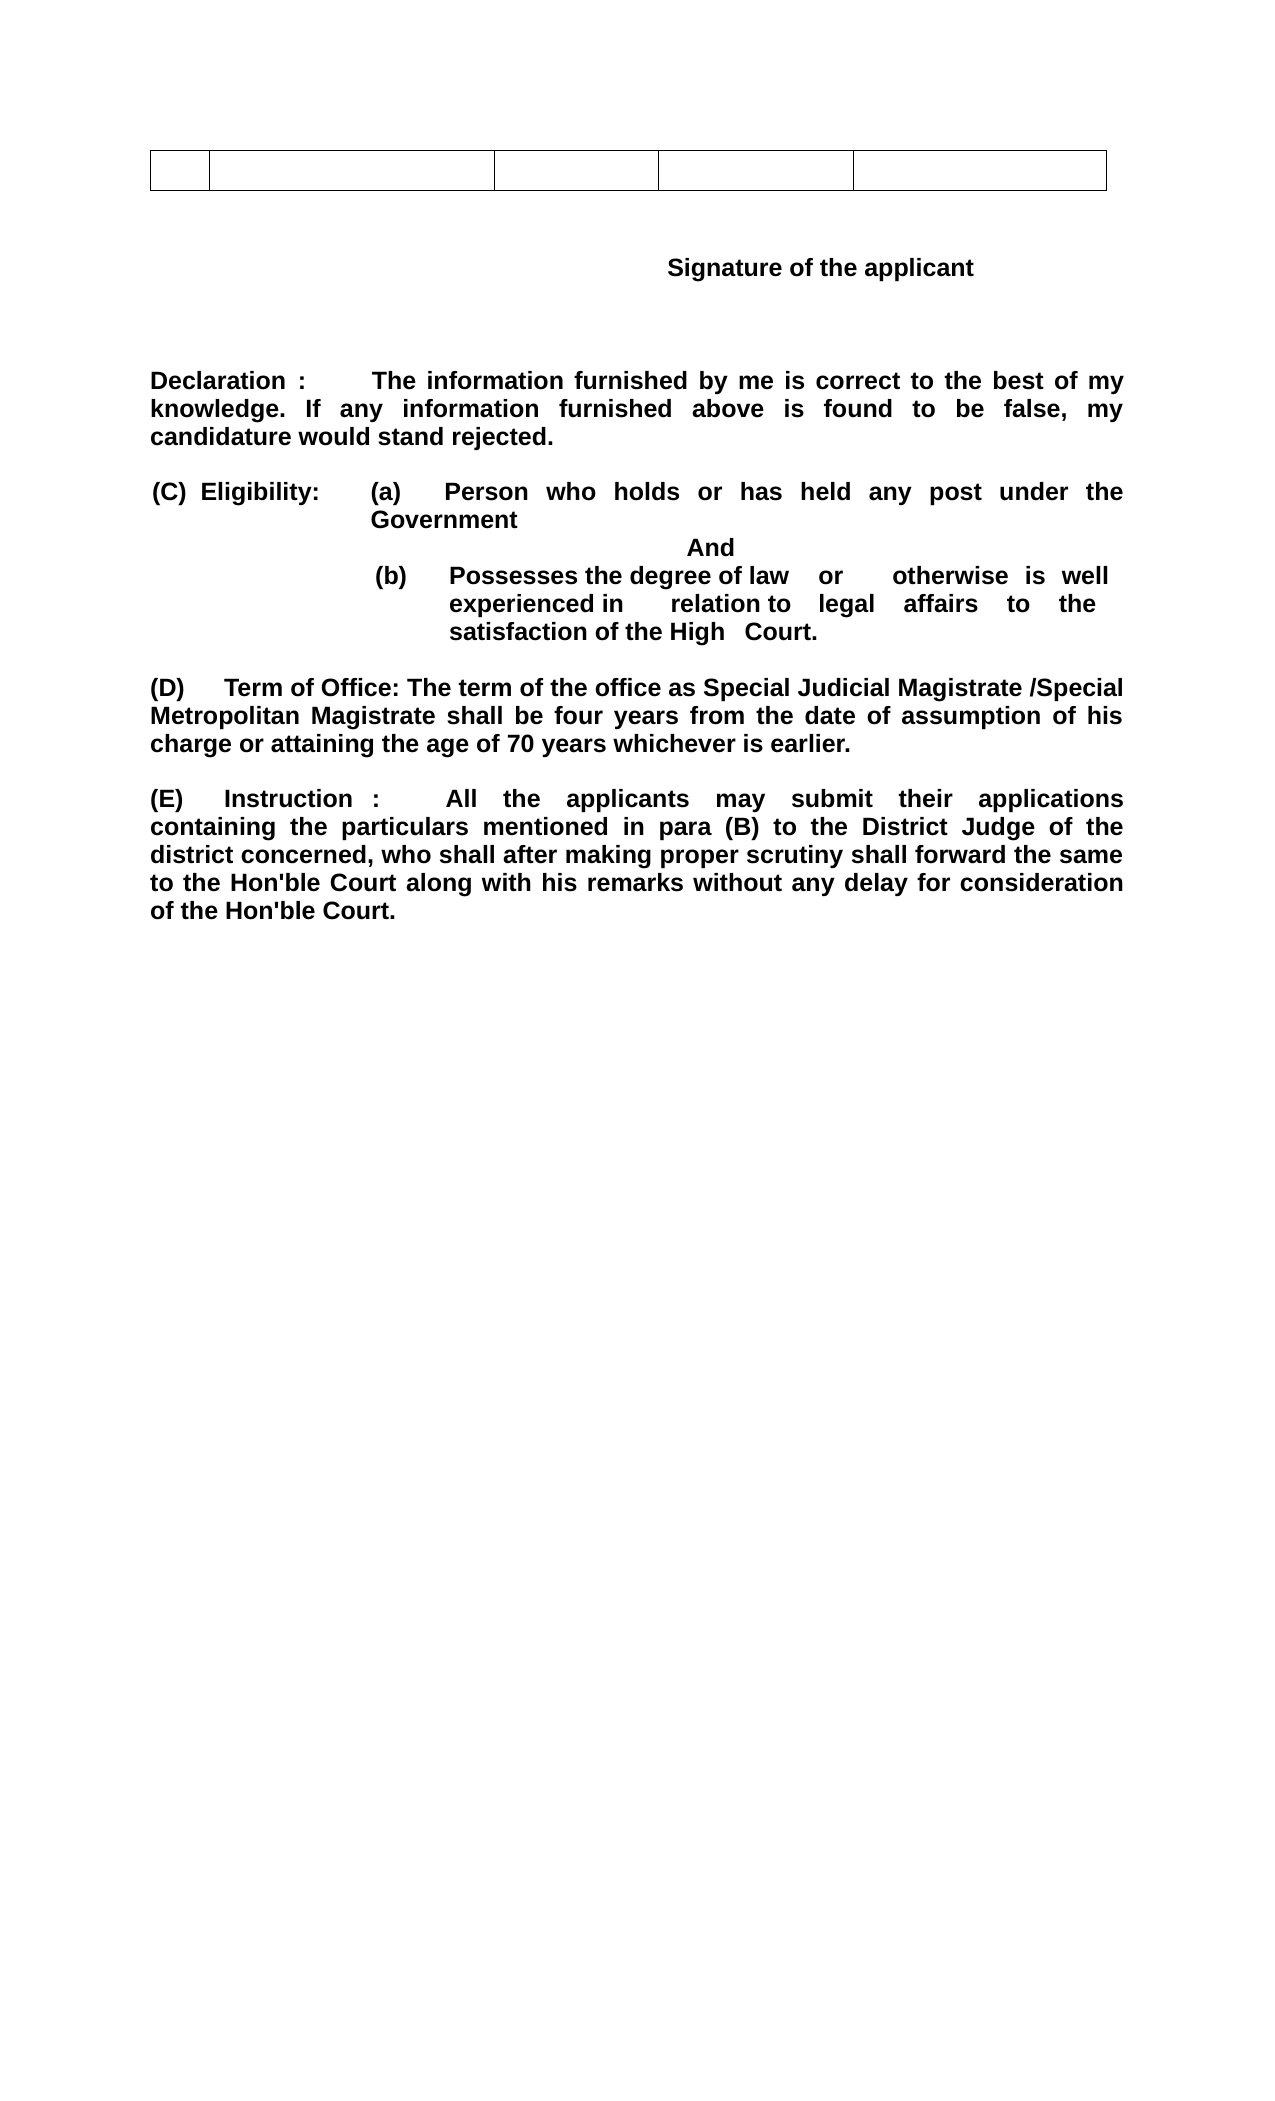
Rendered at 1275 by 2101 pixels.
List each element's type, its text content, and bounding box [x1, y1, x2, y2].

table_cell [210, 151, 494, 189]
text Signature of the applicant [150, 250, 1125, 283]
text (b) Possesses the degree of law or otherwise is well experienced in relation to legal affairs to the satisfaction of the High Court. [375, 562, 1125, 646]
text And [562, 534, 1125, 562]
text (D) Term of Office: The term of the office as Special Judicial Magistrate /Special Metropolitan Magistrate shall be four years from the date of assumption of his charge or attaining the age of 70 years whichever is earlier. [150, 673, 1125, 757]
text (E) Instruction : All the applicants may submit their applications containing the particulars mentioned in para (B) to the District Judge of the district concerned, who shall after making proper scrutiny shall forward the same to the Hon'ble Court along with his remarks without any delay for consideration of the Hon'ble Court. [150, 785, 1125, 925]
table_cell [659, 151, 853, 189]
text Declaration : The information furnished by me is correct to the best of my knowledge. If any information furnished above is found to be false, my candidature would stand rejected. [150, 366, 1125, 450]
table_cell [151, 151, 209, 189]
table_cell [495, 151, 658, 189]
text (C) Eligibility: (a) Person who holds or has held any post under the Government [152, 478, 1125, 534]
table_cell [854, 151, 1106, 189]
